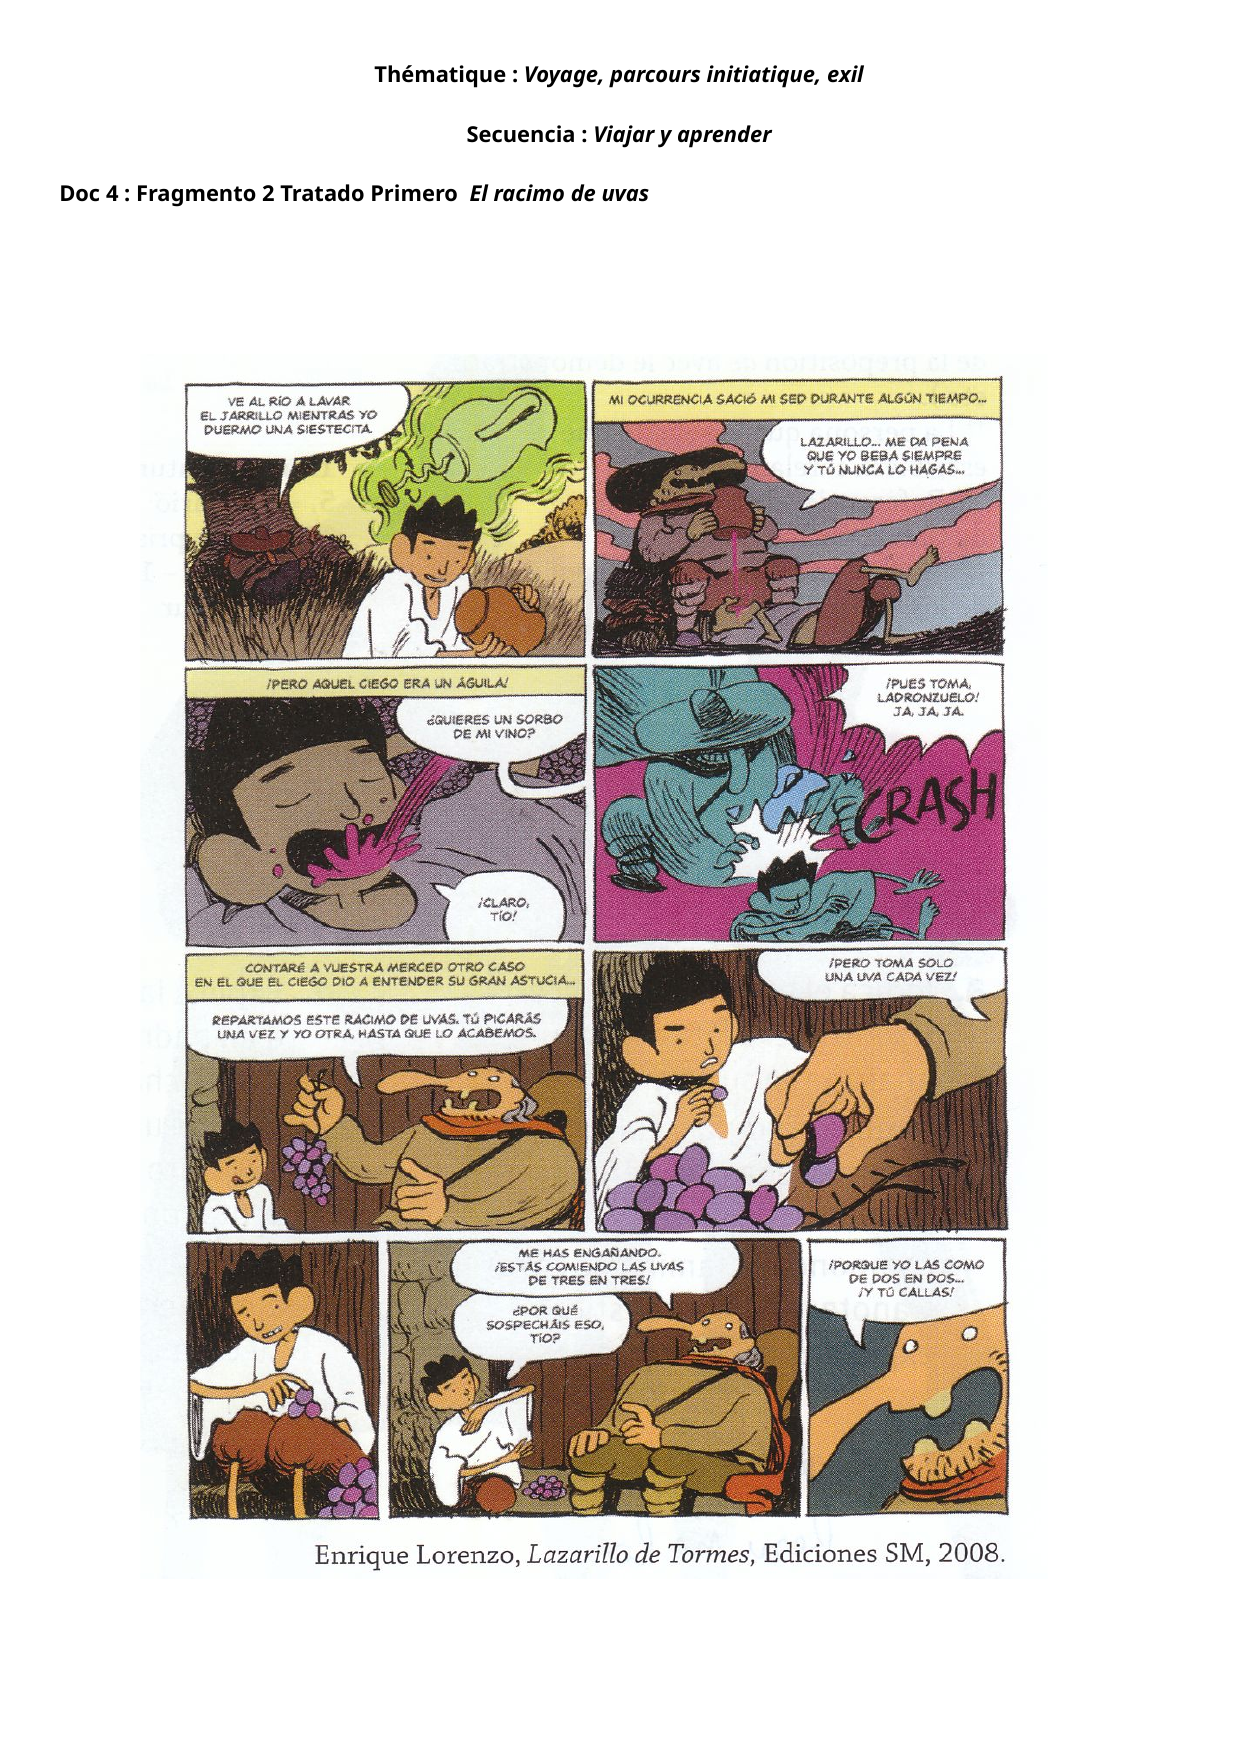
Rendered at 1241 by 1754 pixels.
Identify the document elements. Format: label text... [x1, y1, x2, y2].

text Thématique : Voyage, parcours initiatique, exil [59, 59, 1181, 89]
text Doc 4 : Fragmento 2 Tratado Primero El racimo de uvas [59, 178, 1181, 208]
picture [140, 354, 1048, 1579]
text Secuencia : Viajar y aprender [59, 119, 1181, 148]
